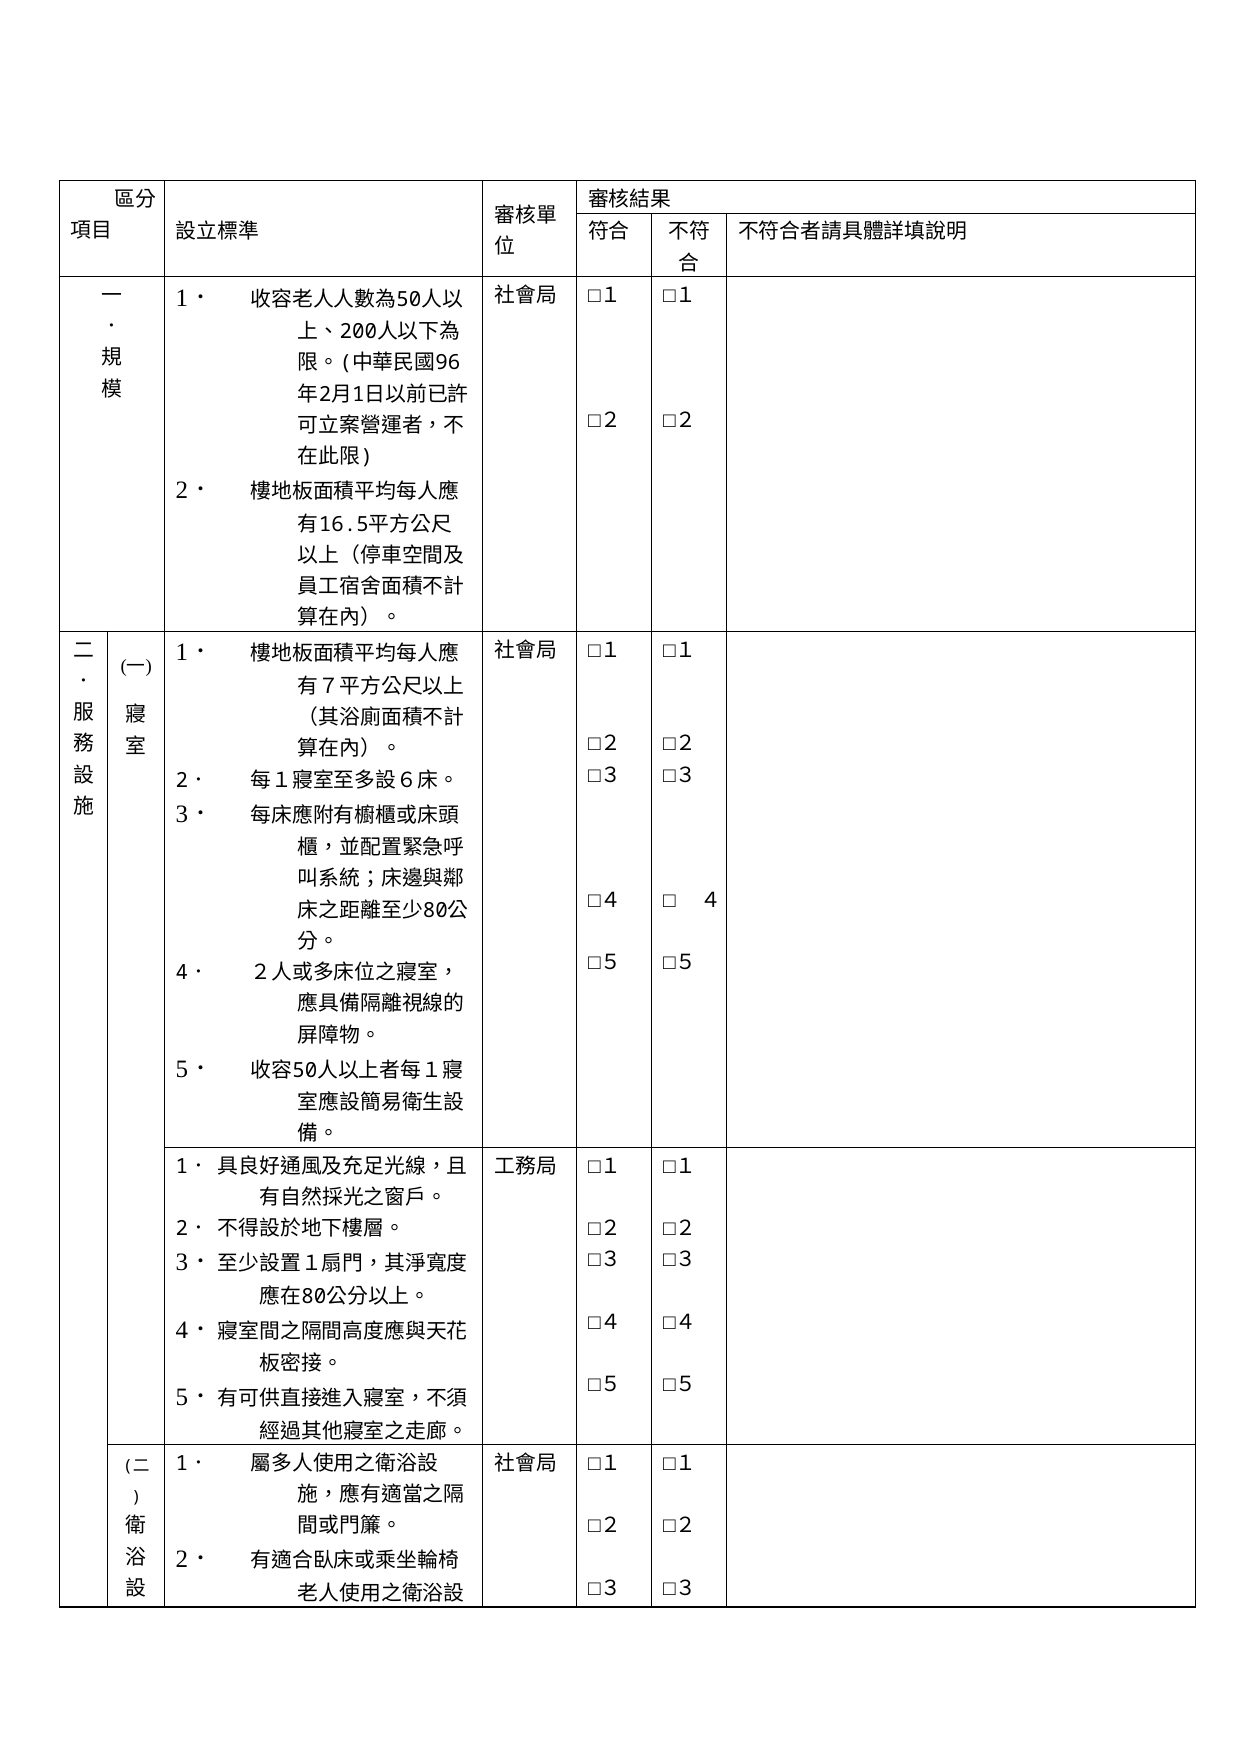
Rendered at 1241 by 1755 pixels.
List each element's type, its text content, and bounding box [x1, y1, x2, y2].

table_cell [727, 1148, 1195, 1444]
table_header 區分 項目 [60, 181, 164, 276]
table_cell □１ □２ □３ [652, 1445, 726, 1606]
table_cell [727, 277, 1195, 631]
table_cell 一 ． 規 模 [60, 277, 164, 631]
table_cell 工務局 [483, 1148, 576, 1444]
table_cell 符合 [577, 214, 651, 276]
table_cell 社會局 [483, 632, 576, 1147]
table_cell □１ □２ □３ [577, 1445, 651, 1606]
table_cell 收容老人人數為50人以上、200人以下為限。(中華民國96年2月1日以前已許可立案營運者，不在此限) 樓地板面積平均每人應有16.5平方公尺以上（停車空間及員工宿舍面積不計算在內）。 [165, 277, 482, 631]
table_cell □１ □２ [577, 277, 651, 631]
table_cell □１ □２ □３ □４ □５ [577, 632, 651, 1147]
table_cell (二) 衛 浴 設 [108, 1445, 164, 1606]
table_cell 社會局 [483, 277, 576, 631]
table_cell 屬多人使用之衛浴設施，應有適當之隔間或門簾。 有適合臥床或乘坐輪椅老人使用之衛浴設備。 照顧區應設衛生及沐浴設備，並配置緊急呼叫系統。 有適當照明設備。 [165, 1445, 482, 1606]
table_cell □１ □２ □３ ４ □５ [652, 632, 726, 1147]
table_cell □１ □２ [652, 277, 726, 631]
table_header 審核單位 [483, 181, 576, 276]
table_header 設立標準 [165, 181, 482, 276]
table_cell 不符合 [652, 214, 726, 276]
table_cell 社會局 [483, 1445, 576, 1606]
table_cell 樓地板面積平均每人應有７平方公尺以上（其浴廁面積不計算在內）。 每１寢室至多設６床。 每床應附有櫥櫃或床頭櫃，並配置緊急呼叫系統；床邊與鄰床之距離至少80公分。 ２人或多床位之寢室，應具備隔離視線的屏障物。 收容50人以上者每１寢室應設簡易衛生設備。 [165, 632, 482, 1147]
table_cell [727, 632, 1195, 1147]
table_cell 二 ． 服 務 設 施 [60, 632, 107, 1606]
table_cell □１ □２ □３ □４ □５ [652, 1148, 726, 1444]
table_cell 不符合者請具體詳填說明 [727, 214, 1195, 276]
table_header 審核結果 [577, 181, 1195, 212]
table_cell 具良好通風及充足光線，且有自然採光之窗戶。 不得設於地下樓層。 至少設置１扇門，其淨寬度應在80公分以上。 寢室間之隔間高度應與天花板密接。 有可供直接進入寢室，不須經過其他寢室之走廊。 [165, 1148, 482, 1444]
table_cell (一) 寢 室 [108, 632, 164, 1444]
table_cell □１ □２ □３ □４ □５ [577, 1148, 651, 1444]
table_cell [727, 1445, 1195, 1606]
